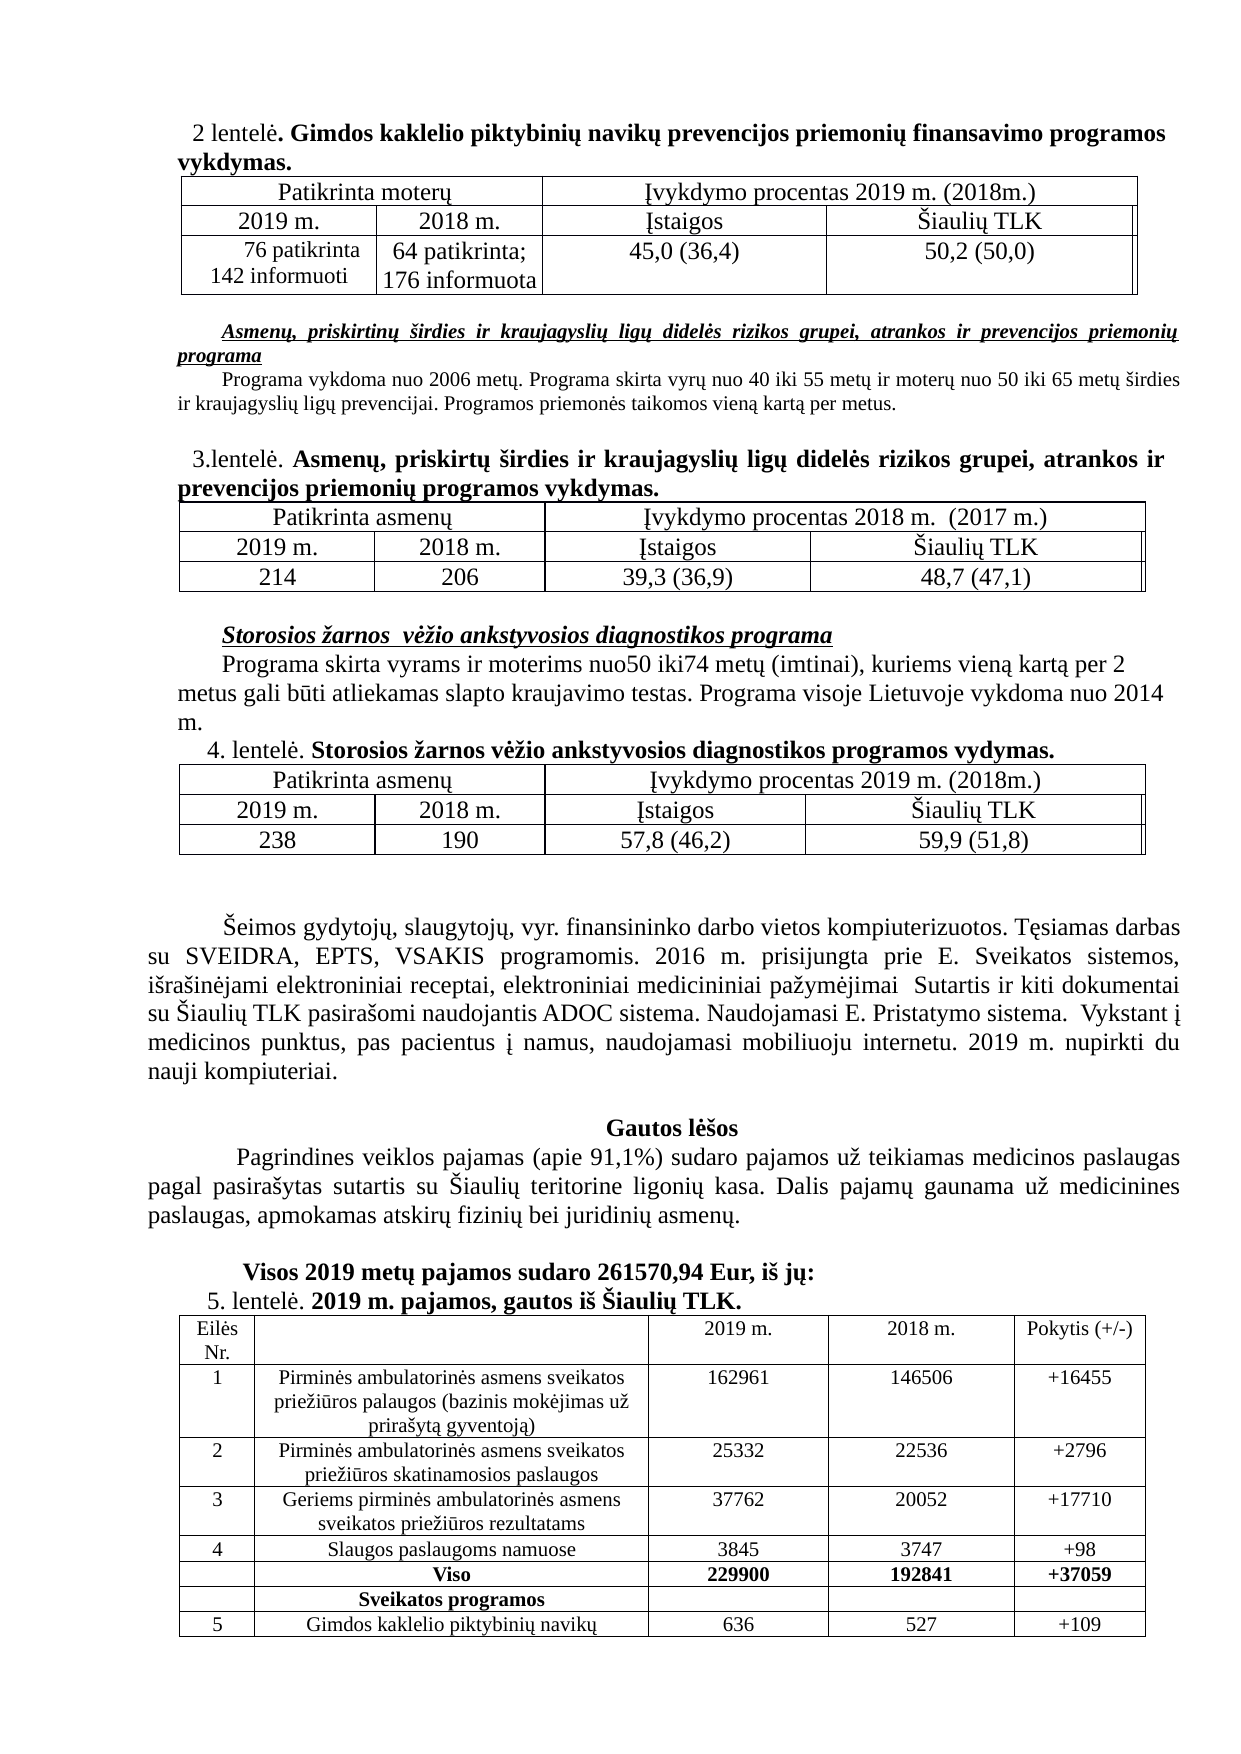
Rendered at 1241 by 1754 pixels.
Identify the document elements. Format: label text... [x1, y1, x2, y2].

table_header Įvykdymo procentas 2018 m. (2017 m.) [546, 503, 1145, 531]
table_cell 4 [180, 1536, 254, 1561]
subtitle Asmenų, priskirtinų širdies ir kraujagyslių ligų didelės rizikos grupei, atrankos ir prevencijos priemonių programa [177, 319, 1181, 367]
table_cell 238 [180, 825, 374, 854]
table_cell [649, 1587, 828, 1611]
table_cell 229900 [649, 1562, 828, 1586]
table_header 2019 m. [649, 1316, 828, 1364]
table_cell +98 [1015, 1536, 1145, 1561]
table_cell Šiaulių TLK [811, 532, 1141, 561]
text 5. lentelė. 2019 m. pajamos, gautos iš Šiaulių TLK. [177, 1286, 1167, 1315]
table_header Patikrinta moterų [182, 177, 542, 205]
table_cell Slaugos paslaugoms namuose [255, 1536, 648, 1561]
table_cell 527 [829, 1612, 1014, 1636]
table_cell 206 [375, 562, 544, 591]
table_cell Pirminės ambulatorinės asmens sveikatos priežiūros palaugos (bazinis mokėjimas už prirašytą gyventoją) [255, 1365, 648, 1437]
text 3.lentelė. Asmenų, priskirtų širdies ir kraujagyslių ligų didelės rizikos grupei, atrankos ir prevencijos priemonių programos vykdymas. [177, 444, 1167, 501]
table_cell 636 [649, 1612, 828, 1636]
table_cell Geriems pirminės ambulatorinės asmens sveikatos priežiūros rezultatams [255, 1487, 648, 1535]
table_header Patikrinta asmenų [180, 765, 544, 794]
table_cell +17710 [1015, 1487, 1145, 1535]
table_cell [1133, 236, 1137, 294]
text Gautos lėšos [177, 1113, 1167, 1142]
table_cell [1133, 206, 1137, 235]
text Pagrindines veiklos pajamas (apie 91,1%) sudaro pajamos už teikiamas medicinos paslaugas pagal pasirašytas sutartis su Šiaulių teritorine ligonių kasa. Dalis pajamų gaunama už medicinines paslaugas, apmokamas atskirų fizinių bei juridinių asmenų. [148, 1142, 1181, 1228]
table_cell 214 [180, 562, 374, 591]
table_cell +109 [1015, 1612, 1145, 1636]
table_cell 50,2 (50,0) [827, 236, 1132, 294]
table_cell Gimdos kaklelio piktybinių navikų [255, 1612, 648, 1636]
table_cell 48,7 (47,1) [811, 562, 1141, 591]
table_cell Sveikatos programos [255, 1587, 648, 1611]
table_cell 37762 [649, 1487, 828, 1535]
table_header [255, 1316, 648, 1364]
table_cell 20052 [829, 1487, 1014, 1535]
table_header Pokytis (+/-) [1015, 1316, 1145, 1364]
table_cell 1 [180, 1365, 254, 1437]
table_header Eilės Nr. [180, 1316, 254, 1364]
table_cell [829, 1587, 1014, 1611]
table_cell 162961 [649, 1365, 828, 1437]
table_cell +16455 [1015, 1365, 1145, 1437]
table_header 2018 m. [829, 1316, 1014, 1364]
table_cell Įstaigos [543, 206, 826, 235]
table_cell 190 [376, 825, 544, 854]
table_cell Šiaulių TLK [827, 206, 1132, 235]
table_cell 22536 [829, 1438, 1014, 1486]
table_cell Įstaigos [546, 532, 810, 561]
table_cell Pirminės ambulatorinės asmens sveikatos priežiūros skatinamosios paslaugos [255, 1438, 648, 1486]
text Šeimos gydytojų, slaugytojų, vyr. finansininko darbo vietos kompiuterizuotos. Tęsiamas darbas su SVEIDRA, EPTS, VSAKIS programomis. 2016 m. prisijungta prie E. Sveikatos sistemos, išrašinėjami elektroniniai receptai, elektroniniai medicininiai pažymėjimai Sutartis ir kiti dokumentai su Šiaulių TLK pasirašomi naudojantis ADOC sistema. Naudojamasi E. Pristatymo sistema. Vykstant į medicinos punktus, pas pacientus į namus, naudojamasi mobiliuoju internetu. 2019 m. nupirkti du nauji kompiuteriai. [148, 912, 1181, 1085]
table_cell 59,9 (51,8) [806, 825, 1141, 854]
table_cell Šiaulių TLK [806, 795, 1141, 824]
table_cell 3 [180, 1487, 254, 1535]
table_cell 2 [180, 1438, 254, 1486]
text Visos 2019 metų pajamos sudaro 261570,94 Eur, iš jų: [177, 1257, 1167, 1286]
table_cell 2018 m. [375, 532, 544, 561]
table_cell 3845 [649, 1536, 828, 1561]
table_cell [1015, 1587, 1145, 1611]
table_cell Įstaigos [546, 795, 805, 824]
text Storosios žarnos vėžio ankstyvosios diagnostikos programa [177, 621, 1167, 649]
table_cell 2019 m. [182, 206, 376, 235]
table_cell 25332 [649, 1438, 828, 1486]
table_cell 2019 m. [180, 795, 374, 824]
table_header Įvykdymo procentas 2019 m. (2018m.) [543, 177, 1137, 205]
table_cell [180, 1562, 254, 1586]
table_cell 5 [180, 1612, 254, 1636]
table_cell 2018 m. [377, 206, 542, 235]
table_cell +2796 [1015, 1438, 1145, 1486]
subtitle Programa vykdoma nuo 2006 metų. Programa skirta vyrų nuo 40 iki 55 metų ir moterų nuo 50 iki 65 metų širdies ir kraujagyslių ligų prevencijai. Programos priemonės taikomos vieną kartą per metus. [177, 367, 1181, 415]
table_cell 3747 [829, 1536, 1014, 1561]
text Programa skirta vyrams ir moterims nuo50 iki74 metų (imtinai), kuriems vieną kartą per 2 metus gali būti atliekamas slapto kraujavimo testas. Programa visoje Lietuvoje vykdoma nuo 2014 m. [177, 649, 1167, 736]
text 4. lentelė. Storosios žarnos vėžio ankstyvosios diagnostikos programos vydymas. [177, 736, 1167, 764]
table_cell 45,0 (36,4) [543, 236, 826, 294]
text 2 lentelė. Gimdos kaklelio piktybinių navikų prevencijos priemonių finansavimo programos vykdymas. [177, 118, 1167, 176]
table_cell 57,8 (46,2) [546, 825, 805, 854]
table_cell 39,3 (36,9) [546, 562, 810, 591]
table_cell 64 patikrinta; 176 informuota [377, 236, 542, 294]
table_cell +37059 [1015, 1562, 1145, 1586]
table_cell 2018 m. [376, 795, 544, 824]
table_cell 76 patikrinta 142 informuoti [182, 236, 376, 294]
table_cell 192841 [829, 1562, 1014, 1586]
table_cell 146506 [829, 1365, 1014, 1437]
table_cell Viso [255, 1562, 648, 1586]
table_header Patikrinta asmenų [180, 503, 544, 531]
table_cell [180, 1587, 254, 1611]
table_header Įvykdymo procentas 2019 m. (2018m.) [546, 765, 1145, 794]
table_cell 2019 m. [180, 532, 374, 561]
